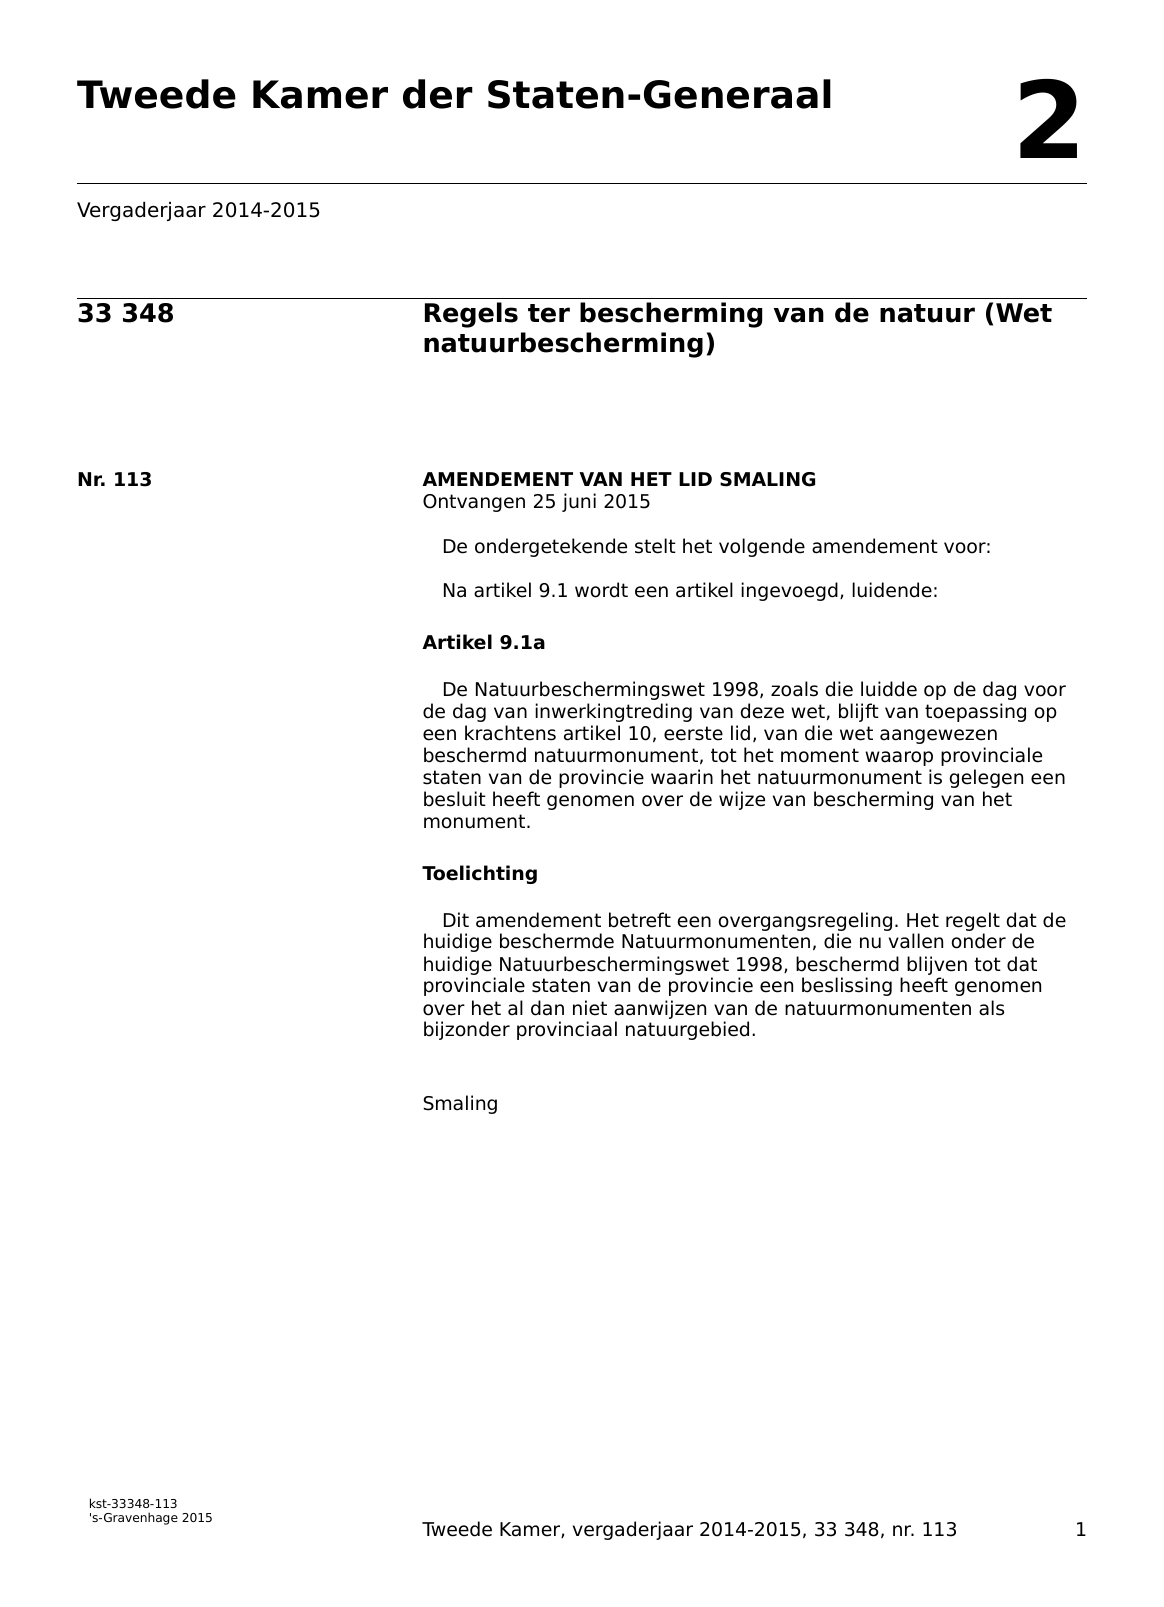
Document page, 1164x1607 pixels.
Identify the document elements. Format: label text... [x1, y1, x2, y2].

table_header 2 [886, 59, 1087, 183]
table_cell Vergaderjaar 2014-2015 [77, 184, 1087, 298]
text Na artikel 9.1 wordt een artikel ingevoegd, luidende: [422, 580, 1087, 602]
text Ontvangen 25 juni 2015 [422, 491, 1087, 513]
text De Natuurbeschermingswet 1998, zoals die luidde op de dag voor de dag van inwerkingtreding van deze wet, blijft van toepassing op een krachtens artikel 10, eerste lid, van die wet aangewezen beschermd natuurmonument, tot het moment waarop provinciale staten van de provincie waarin het natuurmonument is gelegen een besluit heeft genomen over de wijze van bescherming van het monument. [422, 679, 1087, 832]
subtitle Artikel 9.1a [422, 632, 1087, 654]
subtitle Nr. 113 AMENDEMENT VAN HET LID SMALING [77, 469, 1087, 491]
text Dit amendement betreft een overgangsregeling. Het regelt dat de huidige beschermde Natuurmonumenten, die nu vallen onder de huidige Natuurbeschermingswet 1998, beschermd blijven tot dat provinciale staten van de provincie een beslissing heeft genomen over het al dan niet aanwijzen van de natuurmonumenten als bijzonder provinciaal natuurgebied. [422, 909, 1087, 1041]
text Smaling [422, 1071, 1087, 1115]
subtitle Toelichting [422, 862, 1087, 884]
text 's-Gravenhage 2015 [88, 1511, 323, 1525]
subtitle 33 348 Regels ter bescherming van de natuur (Wet natuurbescherming) [77, 299, 1087, 358]
text De ondergetekende stelt het volgende amendement voor: [422, 536, 1087, 557]
table_header Tweede Kamer der Staten-Generaal [77, 59, 886, 183]
text kst-33348-113 [88, 1497, 323, 1511]
